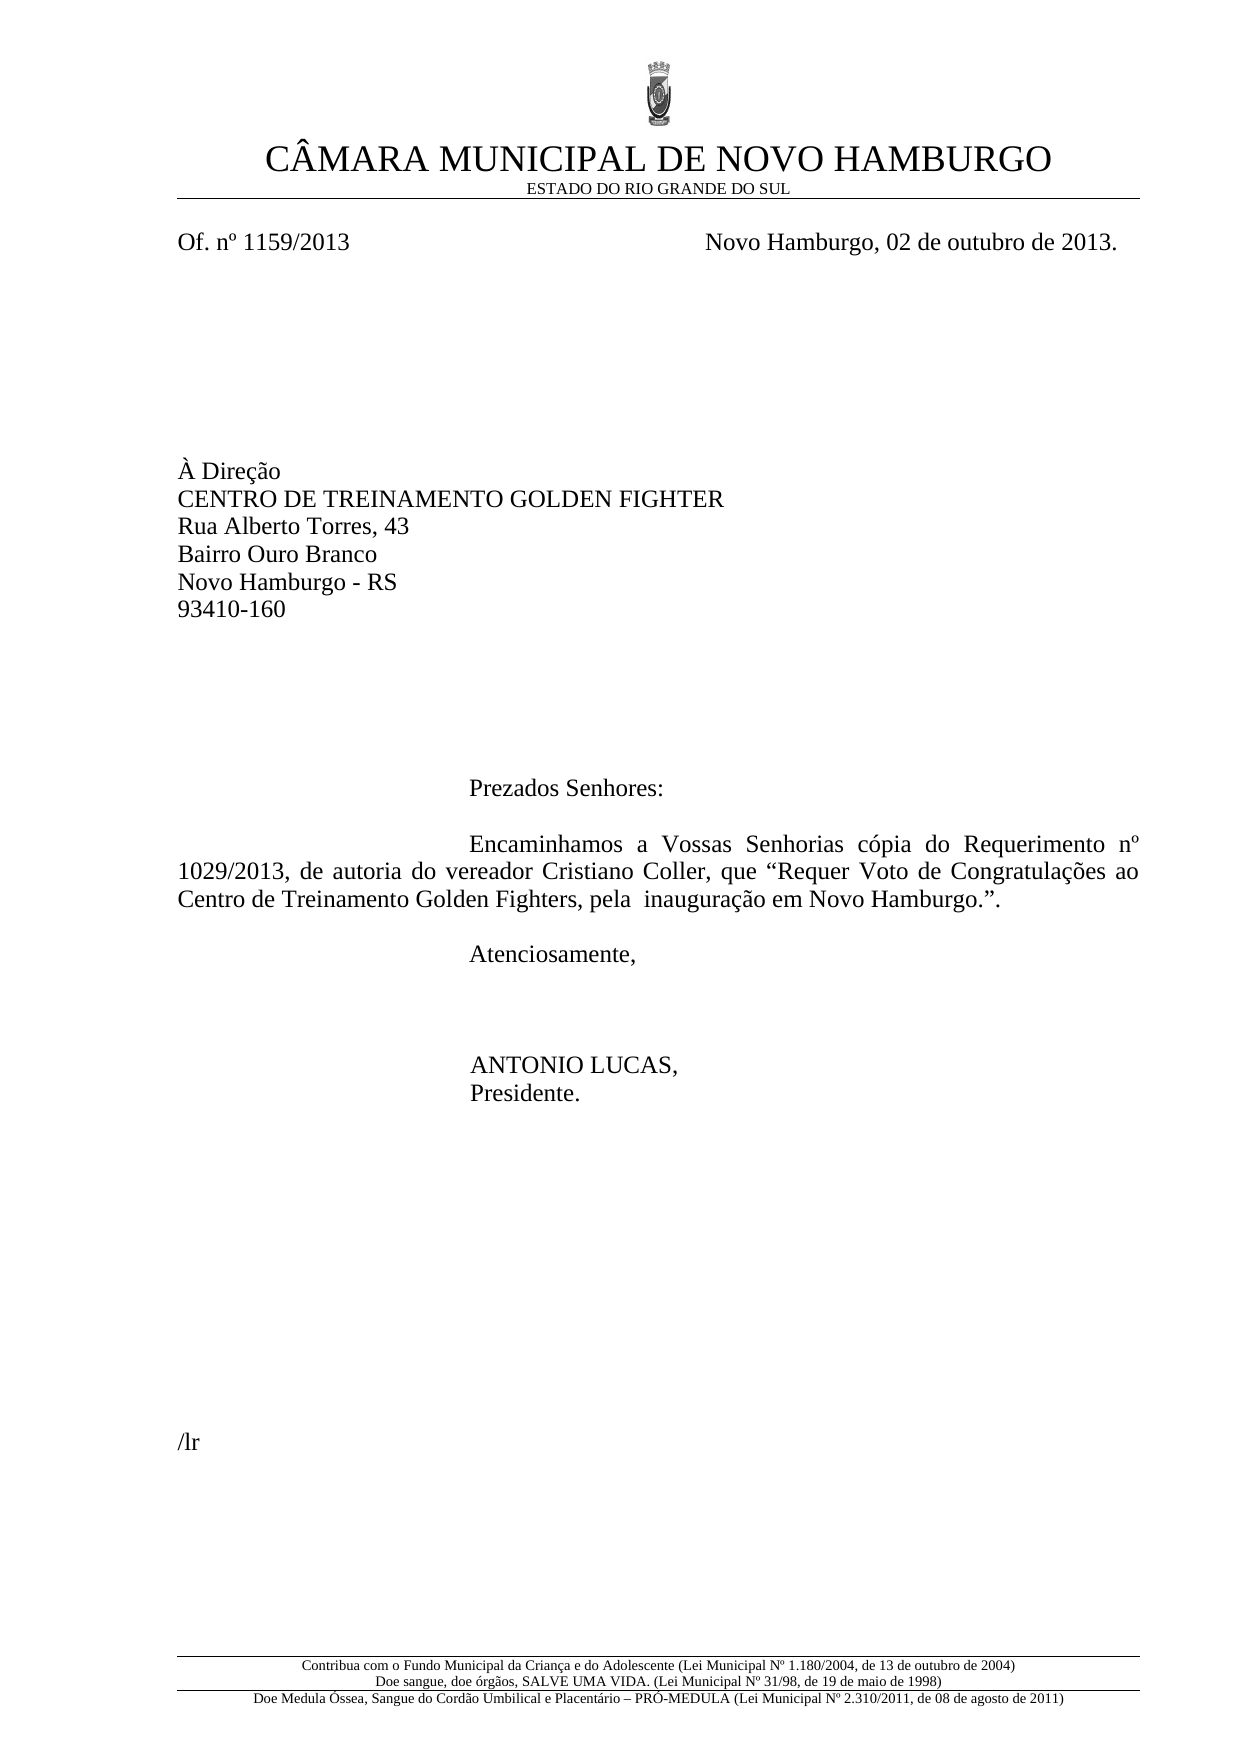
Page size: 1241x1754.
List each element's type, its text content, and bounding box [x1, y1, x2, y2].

text CENTRO DE TREINAMENTO GOLDEN FIGHTER [177, 485, 1140, 512]
text /lr [177, 1428, 1140, 1456]
text Rua Alberto Torres, 43 [177, 512, 1140, 540]
text Presidente. [470, 1079, 1140, 1107]
text À Direção [177, 457, 1140, 485]
text Bairro Ouro Branco [177, 540, 1140, 568]
text Novo Hamburgo - RS [177, 568, 1140, 596]
text Encaminhamos a Vossas Senhorias cópia do Requerimento nº 1029/2013, de autoria do vereador Cristiano Coller, que “Requer Voto de Congratulações ao Centro de Treinamento Golden Fighters, pela inauguração em Novo Hamburgo.”. [177, 830, 1140, 913]
text Atenciosamente, [177, 941, 1140, 968]
text ANTONIO LUCAS, [470, 1051, 1140, 1079]
text Of. nº 1159/2013 Novo Hamburgo, 02 de outubro de 2013. [177, 228, 1140, 256]
text 93410-160 [177, 596, 1140, 623]
text Prezados Senhores: [177, 774, 1140, 802]
